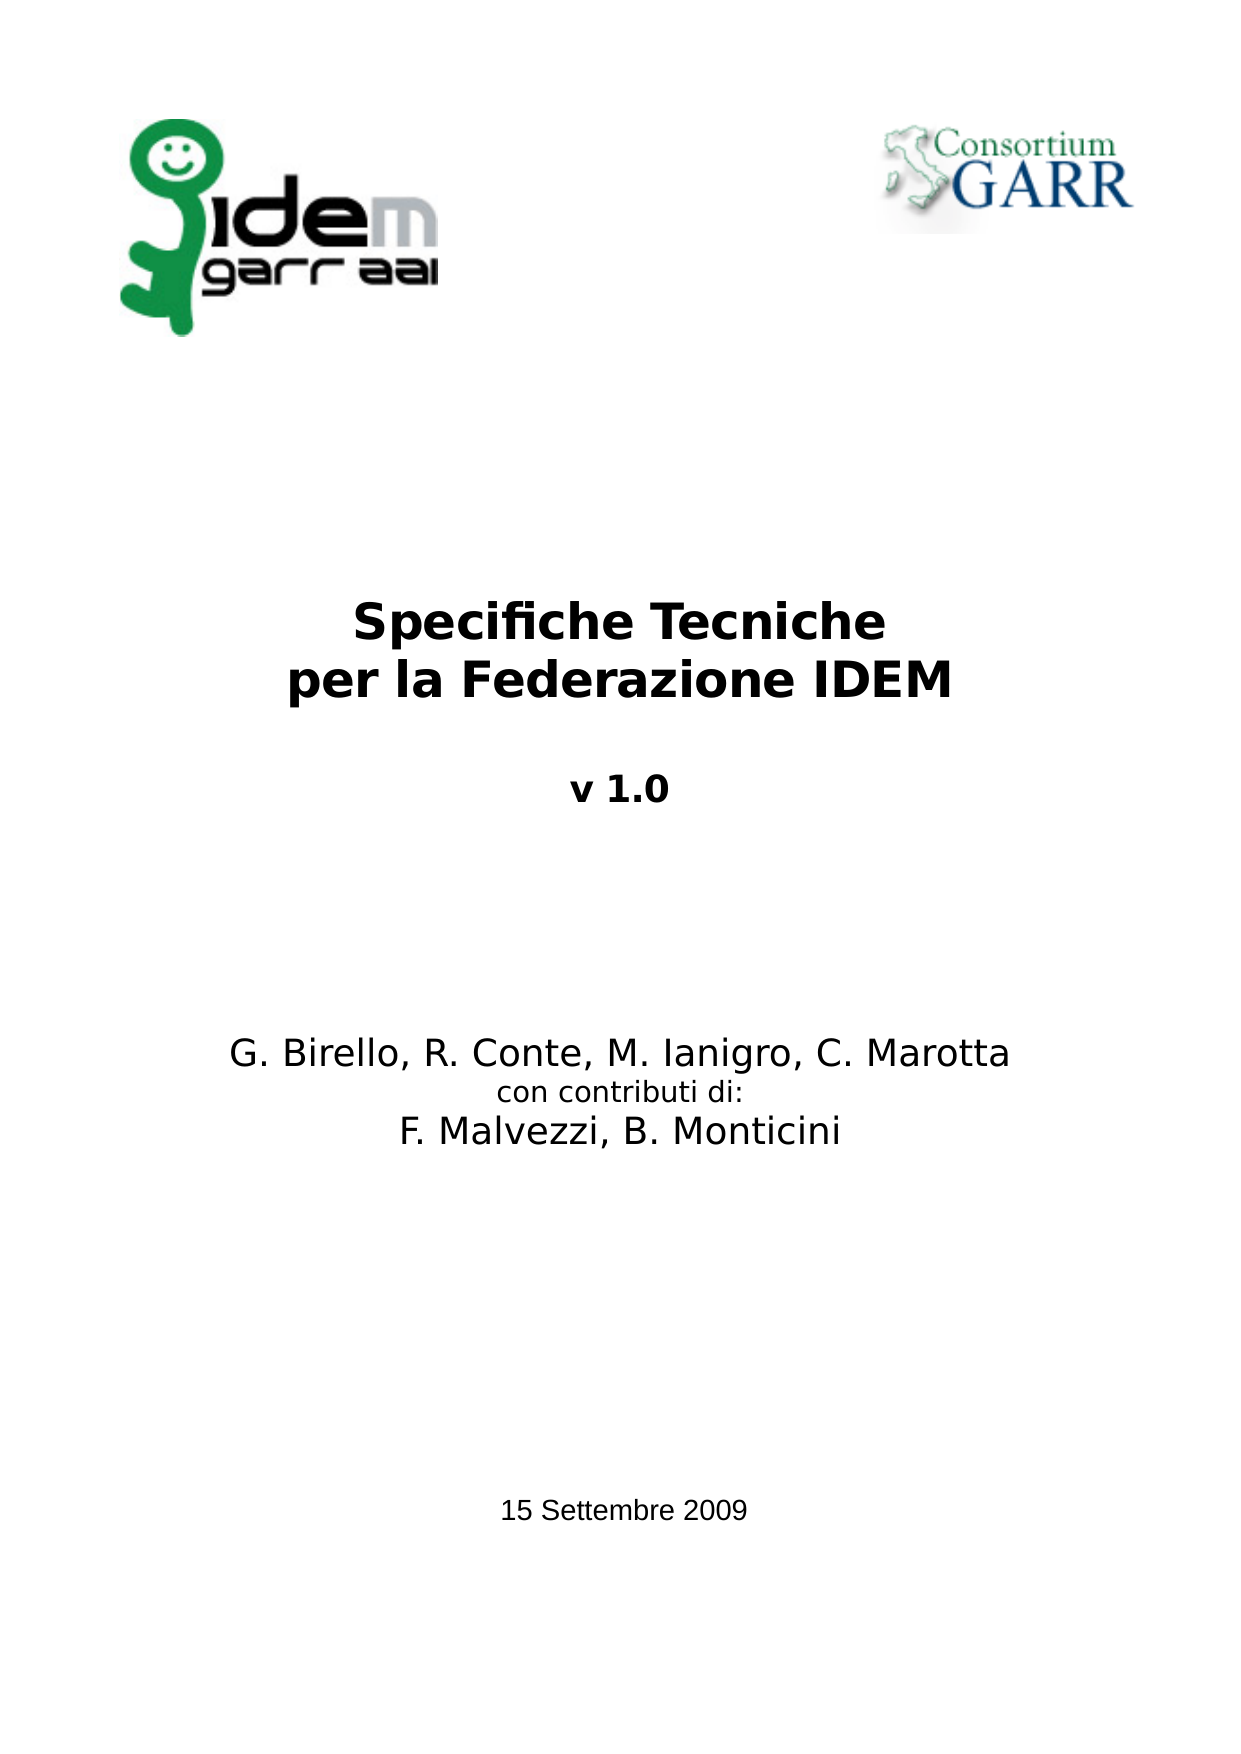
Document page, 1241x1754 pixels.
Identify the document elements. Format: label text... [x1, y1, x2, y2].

title Specifiche Tecniche per la Federazione IDEM v 1.0 [118, 593, 1122, 811]
subtitle 15 Settembre 2009 [118, 1492, 1122, 1526]
subtitle G. Birello, R. Conte, M. Ianigro, C. Marotta con contributi di: F. Malvezzi, B. Monticini [118, 1032, 1122, 1153]
picture [119, 119, 438, 337]
picture [865, 118, 1154, 234]
